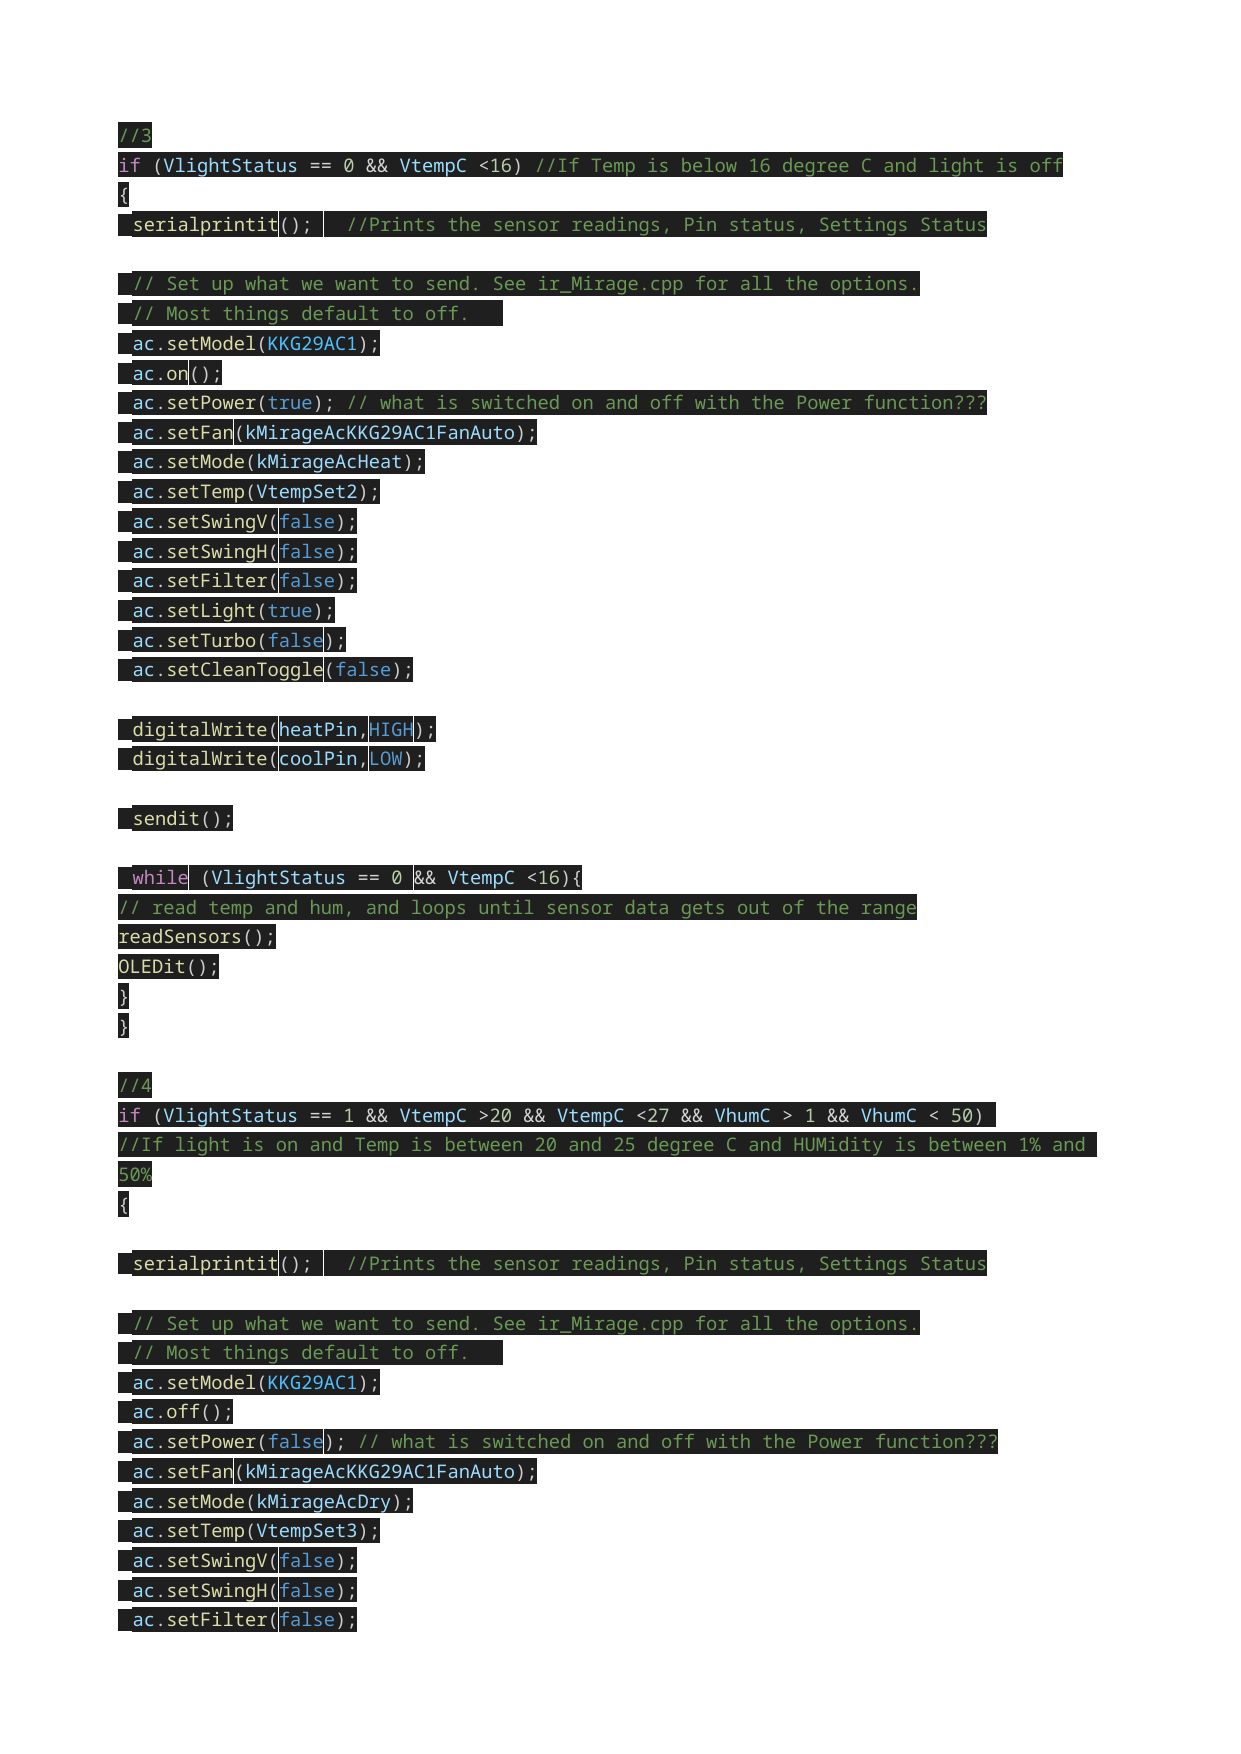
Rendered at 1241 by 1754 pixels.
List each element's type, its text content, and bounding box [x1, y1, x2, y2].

text ac.setPower(true); // what is switched on and off with the Power function??? [118, 385, 1122, 415]
text readSensors(); [118, 920, 1122, 949]
text sendit(); [118, 801, 1122, 831]
text digitalWrite(coolPin,LOW); [118, 742, 1122, 771]
text ac.setSwingV(false); [118, 1543, 1122, 1573]
text ac.setMode(kMirageAcDry); [118, 1484, 1122, 1513]
text serialprintit(); //Prints the sensor readings, Pin status, Settings Status [118, 207, 1122, 237]
text ac.setSwingH(false); [118, 534, 1122, 563]
text { [118, 177, 1122, 207]
text ac.setModel(KKG29AC1); [118, 1365, 1122, 1395]
text ac.setFilter(false); [118, 1602, 1122, 1632]
text ac.off(); [118, 1395, 1122, 1424]
text while (VlightStatus == 0 && VtempC <16){ [118, 860, 1122, 890]
text } [118, 979, 1122, 1009]
text } [118, 1009, 1122, 1038]
text ac.setTemp(VtempSet3); [118, 1513, 1122, 1543]
text ac.setCleanToggle(false); [118, 652, 1122, 682]
text OLEDit(); [118, 949, 1122, 979]
text //If light is on and Temp is between 20 and 25 degree C and HUMidity is between 1% and 50% [118, 1127, 1122, 1187]
text { [118, 1187, 1122, 1217]
text ac.setSwingH(false); [118, 1573, 1122, 1602]
text // Set up what we want to send. See ir_Mirage.cpp for all the options. [118, 1306, 1122, 1335]
text digitalWrite(heatPin,HIGH); [118, 712, 1122, 742]
text ac.setFan(kMirageAcKKG29AC1FanAuto); [118, 1454, 1122, 1484]
text ac.setFilter(false); [118, 563, 1122, 593]
text ac.setFan(kMirageAcKKG29AC1FanAuto); [118, 415, 1122, 445]
text ac.setModel(KKG29AC1); [118, 326, 1122, 356]
text //4 [118, 1068, 1122, 1098]
text serialprintit(); //Prints the sensor readings, Pin status, Settings Status [118, 1246, 1122, 1276]
text // Set up what we want to send. See ir_Mirage.cpp for all the options. [118, 267, 1122, 296]
text ac.setLight(true); [118, 593, 1122, 623]
text ac.setTurbo(false); [118, 623, 1122, 652]
text ac.setPower(false); // what is switched on and off with the Power function??? [118, 1424, 1122, 1454]
text ac.setTemp(VtempSet2); [118, 474, 1122, 504]
text if (VlightStatus == 1 && VtempC >20 && VtempC <27 && VhumC > 1 && VhumC < 50) [118, 1098, 1122, 1127]
text ac.setMode(kMirageAcHeat); [118, 445, 1122, 474]
text if (VlightStatus == 0 && VtempC <16) //If Temp is below 16 degree C and light is off [118, 148, 1122, 177]
text // Most things default to off. [118, 296, 1122, 326]
text ac.setSwingV(false); [118, 504, 1122, 534]
text ac.on(); [118, 356, 1122, 385]
text // Most things default to off. [118, 1335, 1122, 1365]
text // read temp and hum, and loops until sensor data gets out of the range [118, 890, 1122, 920]
text //3 [118, 118, 1122, 148]
